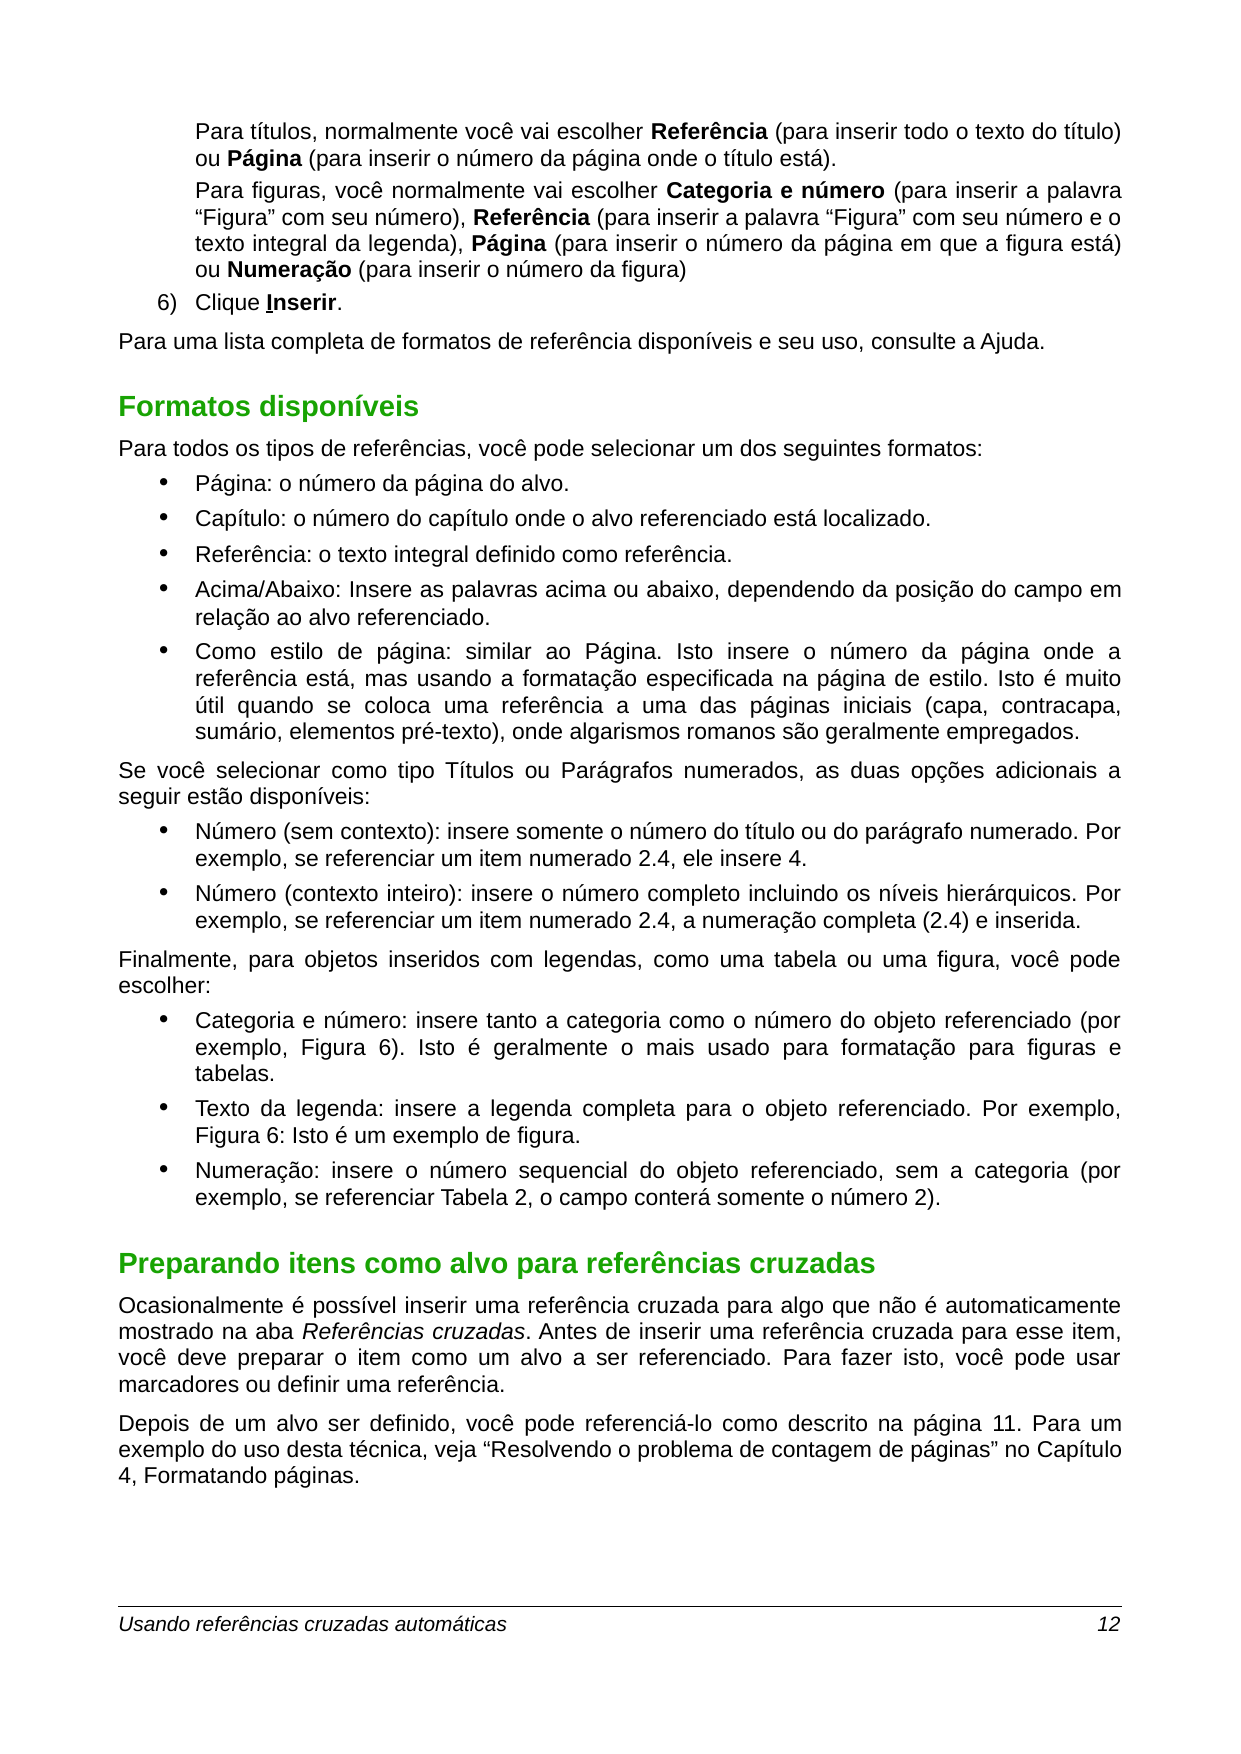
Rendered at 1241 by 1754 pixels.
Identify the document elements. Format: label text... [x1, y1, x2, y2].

list Finalmente, para objetos inseridos com legendas, como uma tabela ou uma figura, você pode escolher: [118, 946, 1122, 998]
text Depois de um alvo ser definido, você pode referenciá-lo como descrito na página 11. Para um exemplo do uso desta técnica, veja “Resolvendo o problema de contagem de páginas” no Capítulo 4, Formatando páginas. [118, 1409, 1122, 1489]
subtitle Formatos disponíveis [118, 389, 1122, 423]
list Se você selecionar como tipo Títulos ou Parágrafos numerados, as duas opções adicionais a seguir estão disponíveis: [118, 757, 1122, 809]
list Referência: o texto integral definido como referência. [156, 539, 1122, 568]
subtitle Preparando itens como alvo para referências cruzadas [118, 1246, 1122, 1279]
list Categoria e número: insere tanto a categoria como o número do objeto referenciado (por exemplo, Figura 6). Isto é geralmente o mais usado para formatação para figuras e tabelas. [156, 1005, 1122, 1087]
list Como estilo de página: similar ao Página. Isto insere o número da página onde a referência está, mas usando a formatação especificada na página de estilo. Isto é muito útil quando se coloca uma referência a uma das páginas iniciais (capa, contracapa, sumário, elementos pré-texto), onde algarismos romanos são geralmente empregados. [156, 636, 1122, 744]
list Capítulo: o número do capítulo onde o alvo referenciado está localizado. [156, 504, 1122, 533]
list Clique Inserir. [177, 289, 1122, 315]
list Para todos os tipos de referências, você pode selecionar um dos seguintes formatos: [118, 435, 1122, 462]
list Numeração: insere o número sequencial do objeto referenciado, sem a categoria (por exemplo, se referenciar Tabela 2, o campo conterá somente o número 2). [156, 1155, 1122, 1210]
list Página: o número da página do alvo. [156, 468, 1122, 497]
list Para figuras, você normalmente vai escolher Categoria e número (para inserir a palavra “Figura” com seu número), Referência (para inserir a palavra “Figura” com seu número e o texto integral da legenda), Página (para inserir o número da página em que a figura está) ou Numeração (para inserir o número da figura) [195, 177, 1122, 282]
text Ocasionalmente é possível inserir uma referência cruzada para algo que não é automaticamente mostrado na aba Referências cruzadas. Antes de inserir uma referência cruzada para esse item, você deve preparar o item como um alvo a ser referenciado. Para fazer isto, você pode usar marcadores ou definir uma referência. [118, 1292, 1122, 1397]
list Texto da legenda: insere a legenda completa para o objeto referenciado. Por exemplo, Figura 6: Isto é um exemplo de figura. [156, 1093, 1122, 1148]
list Número (contexto inteiro): insere o número completo incluindo os níveis hierárquicos. Por exemplo, se referenciar um item numerado 2.4, a numeração completa (2.4) e inserida. [156, 878, 1122, 933]
list Número (sem contexto): insere somente o número do título ou do parágrafo numerado. Por exemplo, se referenciar um item numerado 2.4, ele insere 4. [156, 816, 1122, 872]
text Para uma lista completa de formatos de referência disponíveis e seu uso, consulte a Ajuda. [118, 328, 1122, 354]
list Acima/Abaixo: Insere as palavras acima ou abaixo, dependendo da posição do campo em relação ao alvo referenciado. [156, 574, 1122, 630]
list Para títulos, normalmente você vai escolher Referência (para inserir todo o texto do título) ou Página (para inserir o número da página onde o título está). [195, 118, 1122, 171]
